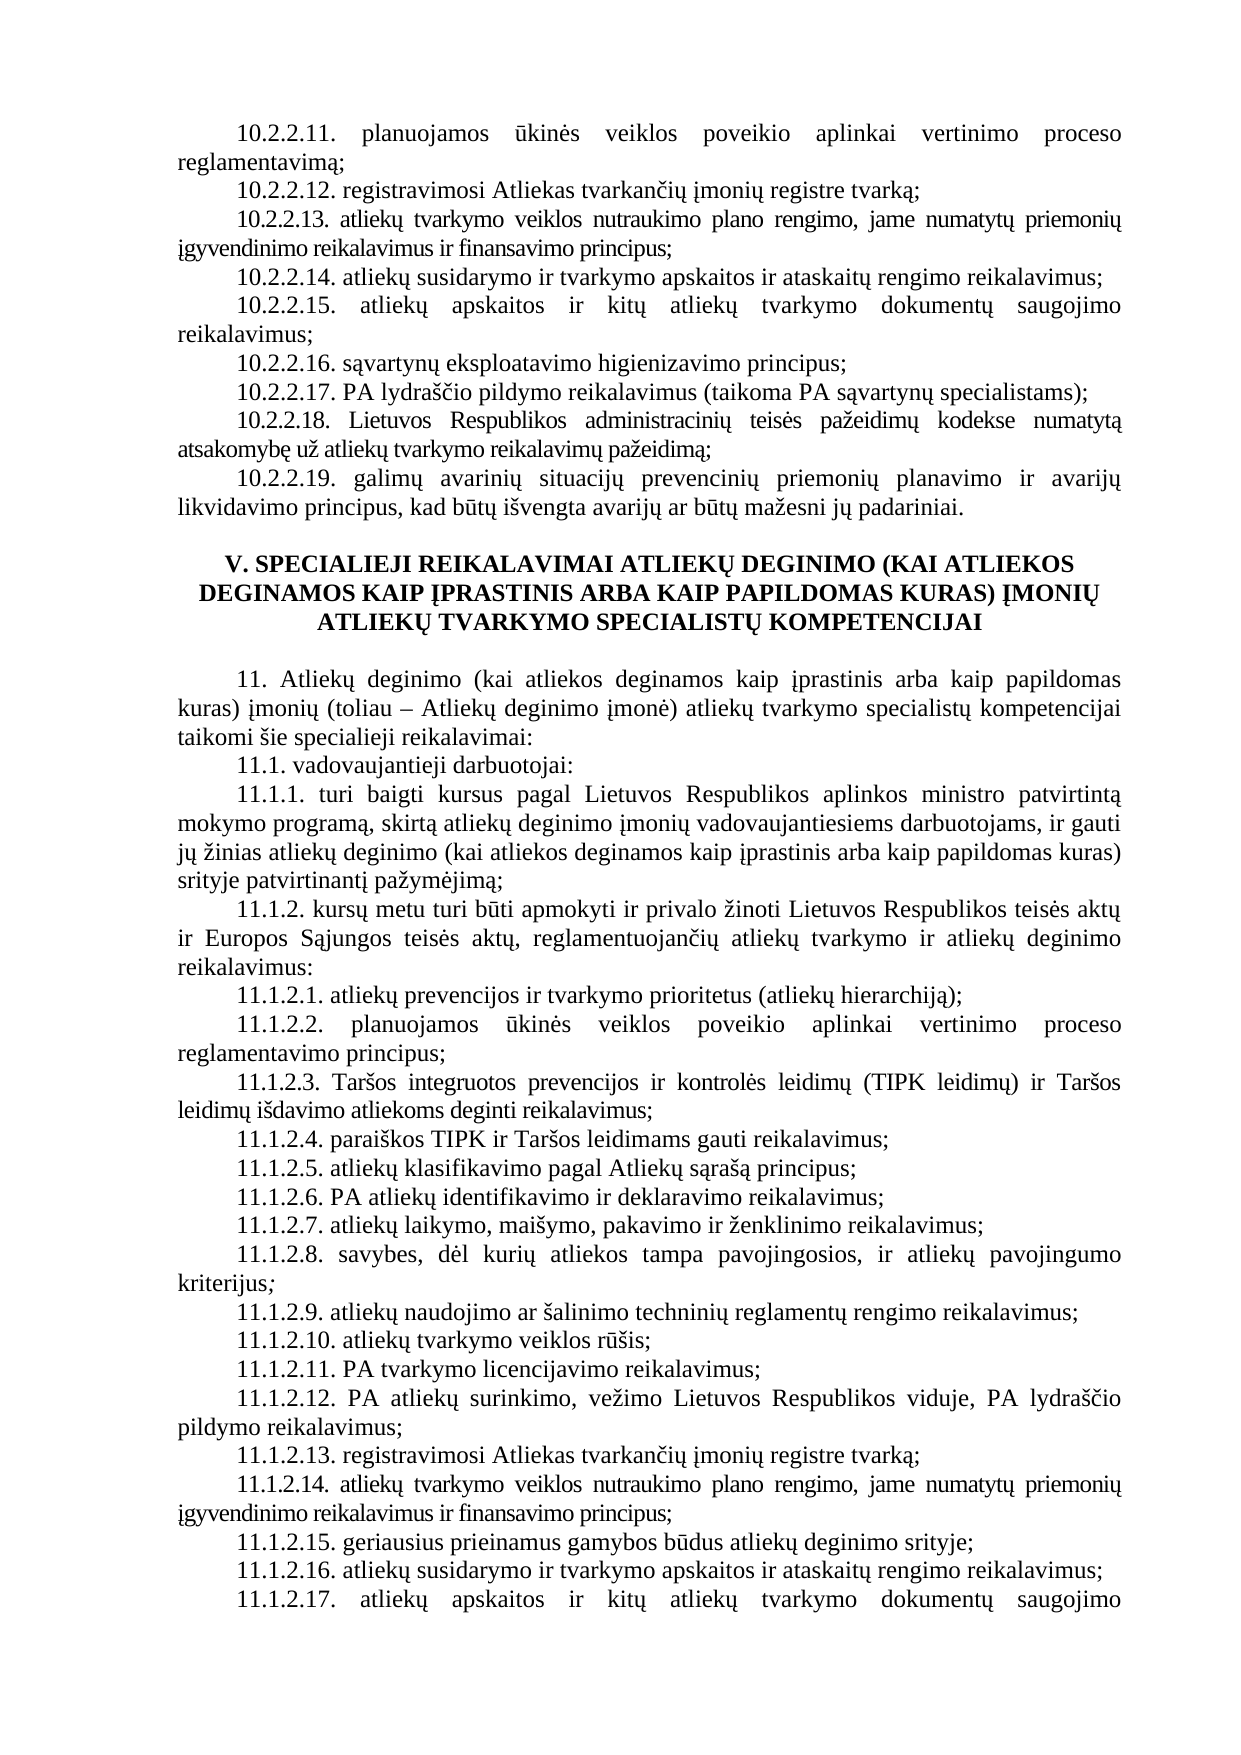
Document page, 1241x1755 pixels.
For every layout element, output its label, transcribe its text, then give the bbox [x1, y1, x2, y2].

text 11.1.2.15. geriausius prieinamus gamybos būdus atliekų deginimo srityje; [177, 1527, 1122, 1556]
text 10.2.2.12. registravimosi Atliekas tvarkančių įmonių registre tvarką; [177, 176, 1122, 204]
text 11.1.2.13. registravimosi Atliekas tvarkančių įmonių registre tvarką; [177, 1441, 1122, 1469]
text 10.2.2.14. atliekų susidarymo ir tvarkymo apskaitos ir ataskaitų rengimo reikalavimus; [177, 262, 1122, 291]
text 11.1.2.9. atliekų naudojimo ar šalinimo techninių reglamentų rengimo reikalavimus; [177, 1297, 1122, 1326]
text 11.1.2.4. paraiškos TIPK ir Taršos leidimams gauti reikalavimus; [177, 1124, 1122, 1153]
text 10.2.2.17. PA lydraščio pildymo reikalavimus (taikoma PA sąvartynų specialistams); [177, 377, 1122, 406]
text 11.1.2.17. atliekų apskaitos ir kitų atliekų tvarkymo dokumentų saugojimo [177, 1584, 1122, 1613]
text 10.2.2.18. Lietuvos Respublikos administracinių teisės pažeidimų kodekse numatytą atsakomybę už atliekų tvarkymo reikalavimų pažeidimą; [177, 406, 1122, 463]
text 10.2.2.16. sąvartynų eksploatavimo higienizavimo principus; [177, 348, 1122, 377]
text 11.1.2.6. PA atliekų identifikavimo ir deklaravimo reikalavimus; [177, 1182, 1122, 1211]
text 11.1.2. kursų metu turi būti apmokyti ir privalo žinoti Lietuvos Respublikos teisės aktų ir Europos Sąjungos teisės aktų, reglamentuojančių atliekų tvarkymo ir atliekų deginimo reikalavimus: [177, 894, 1122, 981]
text 11.1.2.8. savybes, dėl kurių atliekos tampa pavojingosios, ir atliekų pavojingumo kriterijus; [177, 1239, 1122, 1297]
text 11.1. vadovaujantieji darbuotojai: [177, 751, 1122, 779]
text 11.1.2.2. planuojamos ūkinės veiklos poveikio aplinkai vertinimo proceso reglamentavimo principus; [177, 1009, 1122, 1067]
text 11. Atliekų deginimo (kai atliekos deginamos kaip įprastinis arba kaip papildomas kuras) įmonių (toliau – Atliekų deginimo įmonė) atliekų tvarkymo specialistų kompetencijai taikomi šie specialieji reikalavimai: [177, 664, 1122, 751]
text 11.1.2.3. Taršos integruotos prevencijos ir kontrolės leidimų (TIPK leidimų) ir Taršos leidimų išdavimo atliekoms deginti reikalavimus; [177, 1067, 1122, 1124]
text 10.2.2.11. planuojamos ūkinės veiklos poveikio aplinkai vertinimo proceso reglamentavimą; [177, 118, 1122, 176]
text V. SPECIALIEJI REIKALAVIMAI ATLIEKŲ DEGINIMO (KAI ATLIEKOS DEGINAMOS KAIP ĮPRASTINIS ARBA KAIP PAPILDOMAS KURAS) ĮMONIŲ ATLIEKŲ TVARKYMO SPECIALISTŲ KOMPETENCIJAI [177, 549, 1122, 636]
text 10.2.2.19. galimų avarinių situacijų prevencinių priemonių planavimo ir avarijų likvidavimo principus, kad būtų išvengta avarijų ar būtų mažesni jų padariniai. [177, 463, 1122, 521]
text 10.2.2.15. atliekų apskaitos ir kitų atliekų tvarkymo dokumentų saugojimo reikalavimus; [177, 291, 1122, 348]
text 11.1.2.5. atliekų klasifikavimo pagal Atliekų sąrašą principus; [177, 1153, 1122, 1182]
text 11.1.1. turi baigti kursus pagal Lietuvos Respublikos aplinkos ministro patvirtintą mokymo programą, skirtą atliekų deginimo įmonių vadovaujantiesiems darbuotojams, ir gauti jų žinias atliekų deginimo (kai atliekos deginamos kaip įprastinis arba kaip papildomas kuras) srityje patvirtinantį pažymėjimą; [177, 779, 1122, 894]
text 10.2.2.13. atliekų tvarkymo veiklos nutraukimo plano rengimo, jame numatytų priemonių įgyvendinimo reikalavimus ir finansavimo principus; [177, 204, 1122, 262]
text 11.1.2.16. atliekų susidarymo ir tvarkymo apskaitos ir ataskaitų rengimo reikalavimus; [177, 1556, 1122, 1584]
text 11.1.2.1. atliekų prevencijos ir tvarkymo prioritetus (atliekų hierarchiją); [177, 981, 1122, 1009]
text 11.1.2.11. PA tvarkymo licencijavimo reikalavimus; [177, 1354, 1122, 1383]
text 11.1.2.14. atliekų tvarkymo veiklos nutraukimo plano rengimo, jame numatytų priemonių įgyvendinimo reikalavimus ir finansavimo principus; [177, 1469, 1122, 1527]
text 11.1.2.7. atliekų laikymo, maišymo, pakavimo ir ženklinimo reikalavimus; [177, 1211, 1122, 1239]
text 11.1.2.10. atliekų tvarkymo veiklos rūšis; [177, 1326, 1122, 1354]
text 11.1.2.12. PA atliekų surinkimo, vežimo Lietuvos Respublikos viduje, PA lydraščio pildymo reikalavimus; [177, 1383, 1122, 1441]
